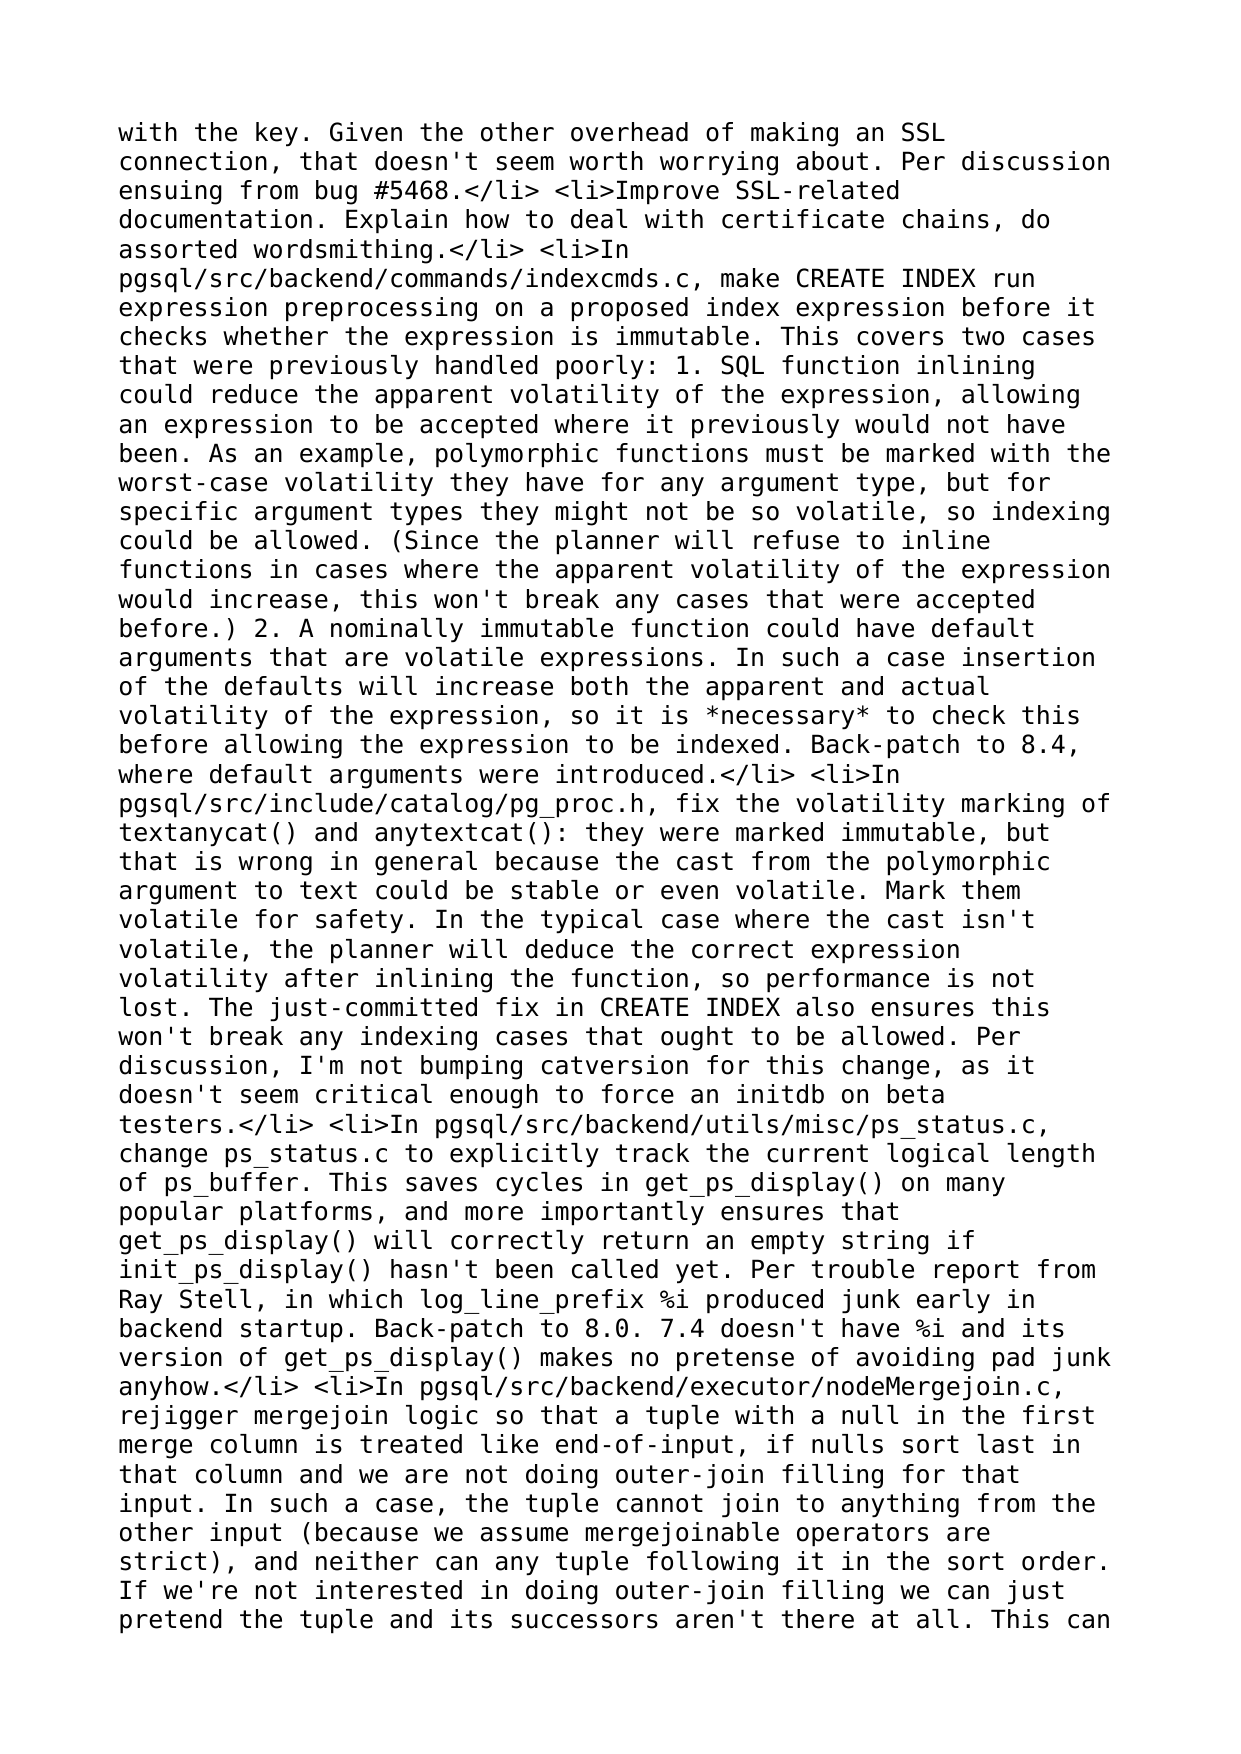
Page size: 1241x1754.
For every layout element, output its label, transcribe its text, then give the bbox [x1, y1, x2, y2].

text with the key. Given the other overhead of making an SSL connection, that doesn't seem worth worrying about. Per discussion ensuing from bug #5468.</li> <li>Improve SSL-related documentation. Explain how to deal with certificate chains, do assorted wordsmithing.</li> <li>In pgsql/src/backend/commands/indexcmds.c, make CREATE INDEX run expression preprocessing on a proposed index expression before it checks whether the expression is immutable. This covers two cases that were previously handled poorly: 1. SQL function inlining could reduce the apparent volatility of the expression, allowing an expression to be accepted where it previously would not have been. As an example, polymorphic functions must be marked with the worst-case volatility they have for any argument type, but for specific argument types they might not be so volatile, so indexing could be allowed. (Since the planner will refuse to inline functions in cases where the apparent volatility of the expression would increase, this won't break any cases that were accepted before.) 2. A nominally immutable function could have default arguments that are volatile expressions. In such a case insertion of the defaults will increase both the apparent and actual volatility of the expression, so it is *necessary* to check this before allowing the expression to be indexed. Back-patch to 8.4, where default arguments were introduced.</li> <li>In pgsql/src/include/catalog/pg_proc.h, fix the volatility marking of textanycat() and anytextcat(): they were marked immutable, but that is wrong in general because the cast from the polymorphic argument to text could be stable or even volatile. Mark them volatile for safety. In the typical case where the cast isn't volatile, the planner will deduce the correct expression volatility after inlining the function, so performance is not lost. The just-committed fix in CREATE INDEX also ensures this won't break any indexing cases that ought to be allowed. Per discussion, I'm not bumping catversion for this change, as it doesn't seem critical enough to force an initdb on beta testers.</li> <li>In pgsql/src/backend/utils/misc/ps_status.c, change ps_status.c to explicitly track the current logical length of ps_buffer. This saves cycles in get_ps_display() on many popular platforms, and more importantly ensures that get_ps_display() will correctly return an empty string if init_ps_display() hasn't been called yet. Per trouble report from Ray Stell, in which log_line_prefix %i produced junk early in backend startup. Back-patch to 8.0. 7.4 doesn't have %i and its version of get_ps_display() makes no pretense of avoiding pad junk anyhow.</li> <li>In pgsql/src/backend/executor/nodeMergejoin.c, rejigger mergejoin logic so that a tuple with a null in the first merge column is treated like end-of-input, if nulls sort last in that column and we are not doing outer-join filling for that input. In such a case, the tuple cannot join to anything from the other input (because we assume mergejoinable operators are strict), and neither can any tuple following it in the sort order. If we're not interested in doing outer-join filling we can just pretend the tuple and its successors aren't there at all. This can [118, 118, 1122, 1635]
